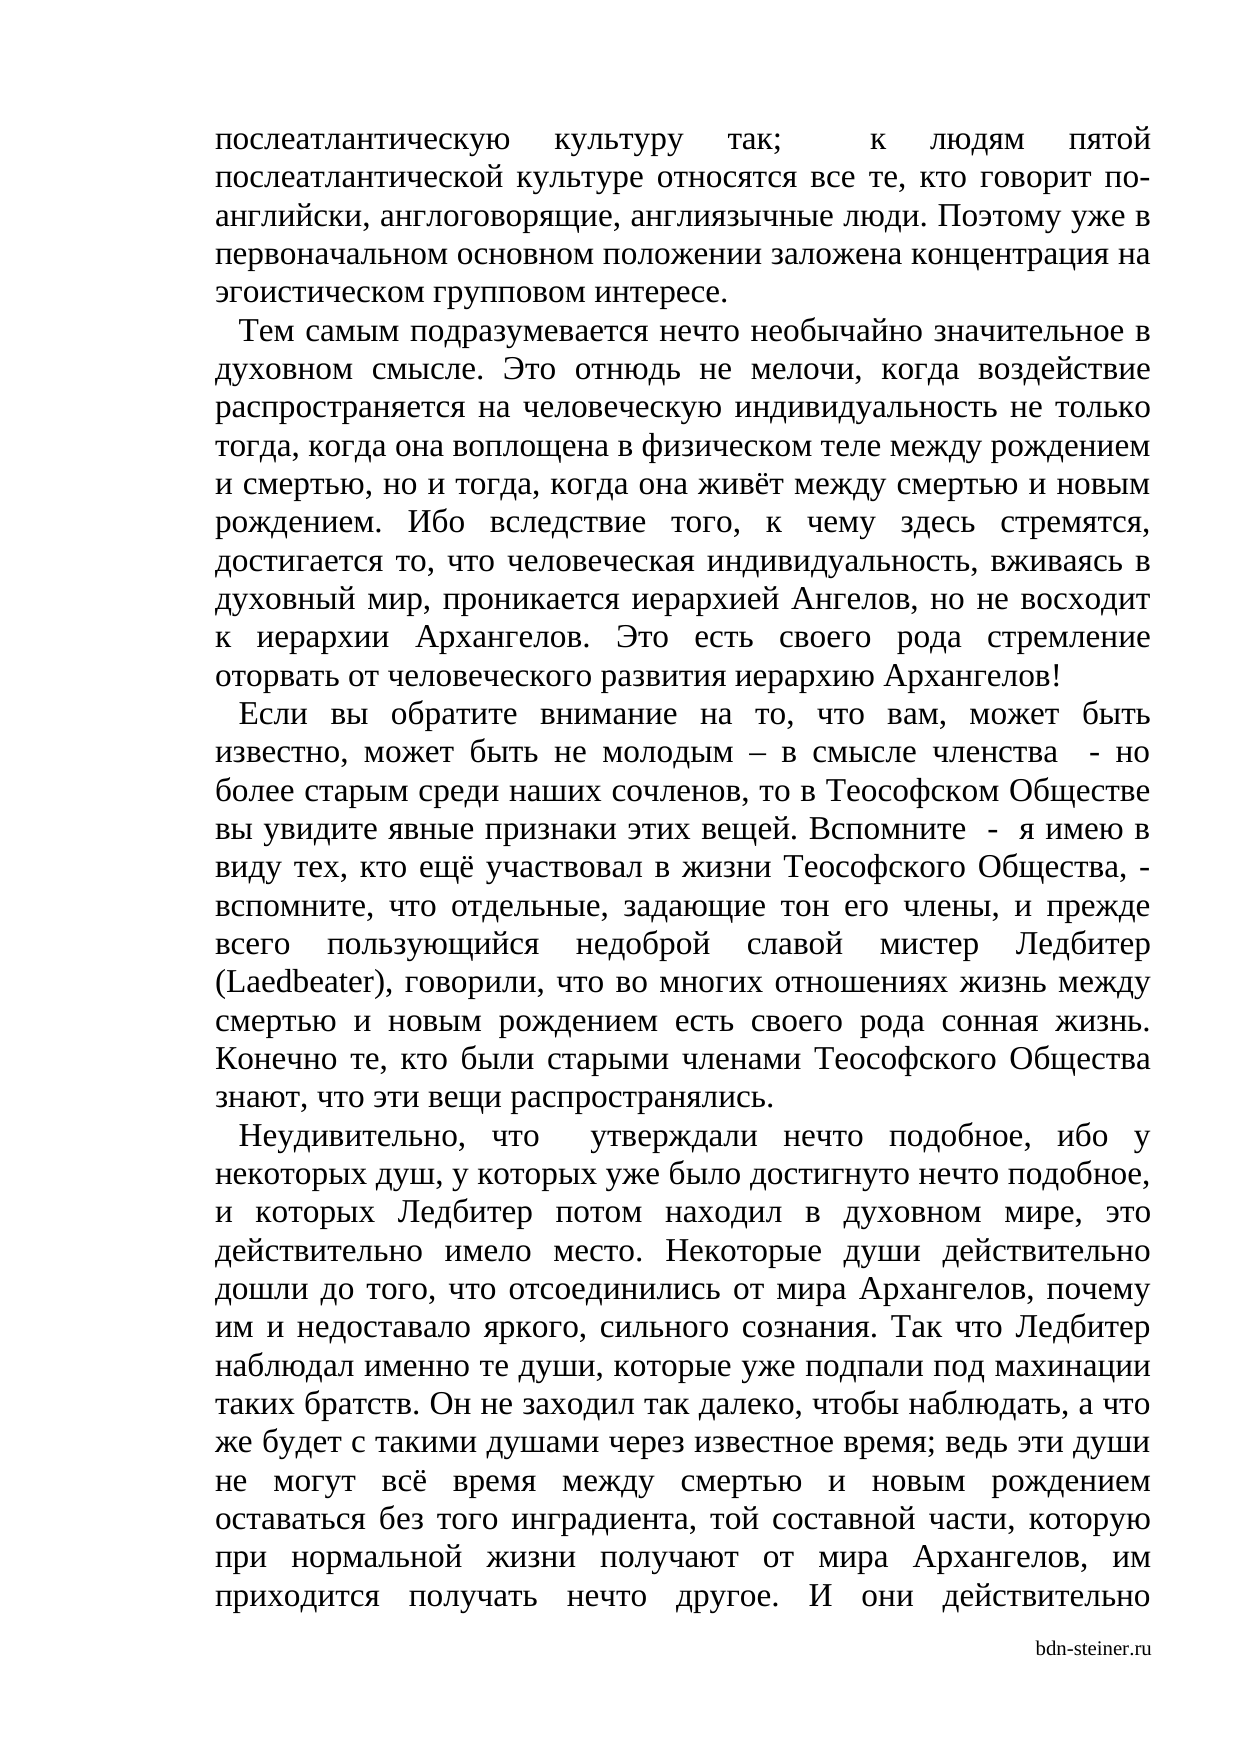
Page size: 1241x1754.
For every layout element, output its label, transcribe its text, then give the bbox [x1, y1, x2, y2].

text Тем самым подразумевается нечто необычайно значительное в духовном смысле. Это отнюдь не мелочи, когда воздействие распространяется на человеческую индивидуальность не только тогда, когда она воплощена в физическом теле между рождением и смертью, но и тогда, когда она живёт между смертью и новым рождением. Ибо вследствие того, к чему здесь стремятся, достигается то, что человеческая индивидуальность, вживаясь в духовный мир, проникается иерархией Ангелов, но не восходит к иерархии Архангелов. Это есть своего рода стремление оторвать от человеческого развития иерархию Архангелов! [215, 310, 1152, 693]
text Неудивительно, что утверждали нечто подобное, ибо у некоторых душ, у которых уже было достигнуто нечто подобное, и которых Ледбитер потом находил в духовном мире, это действительно имело место. Некоторые души действительно дошли до того, что отсоединились от мира Архангелов, почему им и недоставало яркого, сильного сознания. Так что Ледбитер наблюдал именно те души, которые уже подпали под махинации таких братств. Он не заходил так далеко, чтобы наблюдать, а что же будет с такими душами через известное время; ведь эти души не могут всё время между смертью и новым рождением оставаться без того инградиента, той составной части, которую при нормальной жизни получают от мира Архангелов, им приходится получать нечто другое. И они действительно получают эквивалент, их пронизывает нечто другое, но откуда? Они пронизываются тем, что приходит от Архаев, остановившихся на ступени Архангелов. Следовательно, вместо того, чтобы нормальным образом проникнуться субстанцией правомерных Архангелов, они проникаются субстанцией Архаев, Духов Времени, но таких, которые не поднялись до Духов Времени, но остановились на архангельской ступени. При нормальном процессе эволюции они должны были бы стать Архаями, но они остановились на ступени Архангелов. А это значит, что они в полном смысле пропитаны ариманическим. Для того чтобы полностью оценить значение этих фактов, надо иметь совершенно верные представления о духовном мире. Когда оккультными средствами стремятся обеспечить мировое господство отдельному Народному Духу, это означает, что действия должны быть нацелены вплоть до духовного мира, это означает, что вместо правомерного господства над умершими Архангелов, установилось неправомерное господство Архаев, отставших на ступени Архангелов, неправомерных Духов Времени. И тем самым достигается ариманическое бессмертие. [215, 1115, 1152, 1613]
text Если вы обратите внимание на то, что вам, может быть известно, может быть не молодым – в смысле членства - но более старым среди наших сочленов, то в Теософском Обществе вы увидите явные признаки этих вещей. Вспомните - я имею в виду тех, кто ещё участвовал в жизни Теософского Общества, - вспомните, что отдельные, задающие тон его члены, и прежде всего пользующийся недоброй славой мистер Ледбитер (Laedbeater), говорили, что во многих отношениях жизнь между смертью и новым рождением есть своего рода сонная жизнь. Конечно те, кто были старыми членами Теософского Общества знают, что эти вещи распространялись. [215, 693, 1152, 1115]
text Заострив своё внимание на только что сказанном мною, вы тем самым обратите внимание на важные отношения между здешним миром и миром духовным; если же вы продумаете эти мысли живо, то получите важное средство для понимания некоторых импульсов, исходящих от тех братств, о которых я неоднократно говорил вам на этой неделе. Эти братства создаются в большей или меньшей степени с прямой целью: удержать человека в материальной области – это вы можете понять из некоторых данных мною пояснений. И мы видели в эти дни, что в этих братствах речь идёт даже о том, чтобы ещё более усилить материализм, сделать его сверх -, супер-материализмом, чтобы создать в известном смысле - как я это назвал - ариманическое бессмертие для членов таких братств. Они способны на это преимущественно потому, что представляют групповые интересы, групповой эгоизм, и делают они это в очень большом масштабе. Стремление представлять групповые интересы состоит хотя бы в том, что самые влиятельные из этих братств – как я показал - берут за исходный пункт следующее положение: полностью наводнить пятую послеатлантическую культуру всем англоязычным, всем, что говорит на английском. Ибо эти братства определяют пятую послеатлантическую культуру так; к людям пятой послеатлантической культуре относятся все те, кто говорит по-английски, англоговорящие, англиязычные люди. Поэтому уже в первоначальном основном положении заложена концентрация на эгоистическом групповом интересе. [215, 118, 1152, 310]
